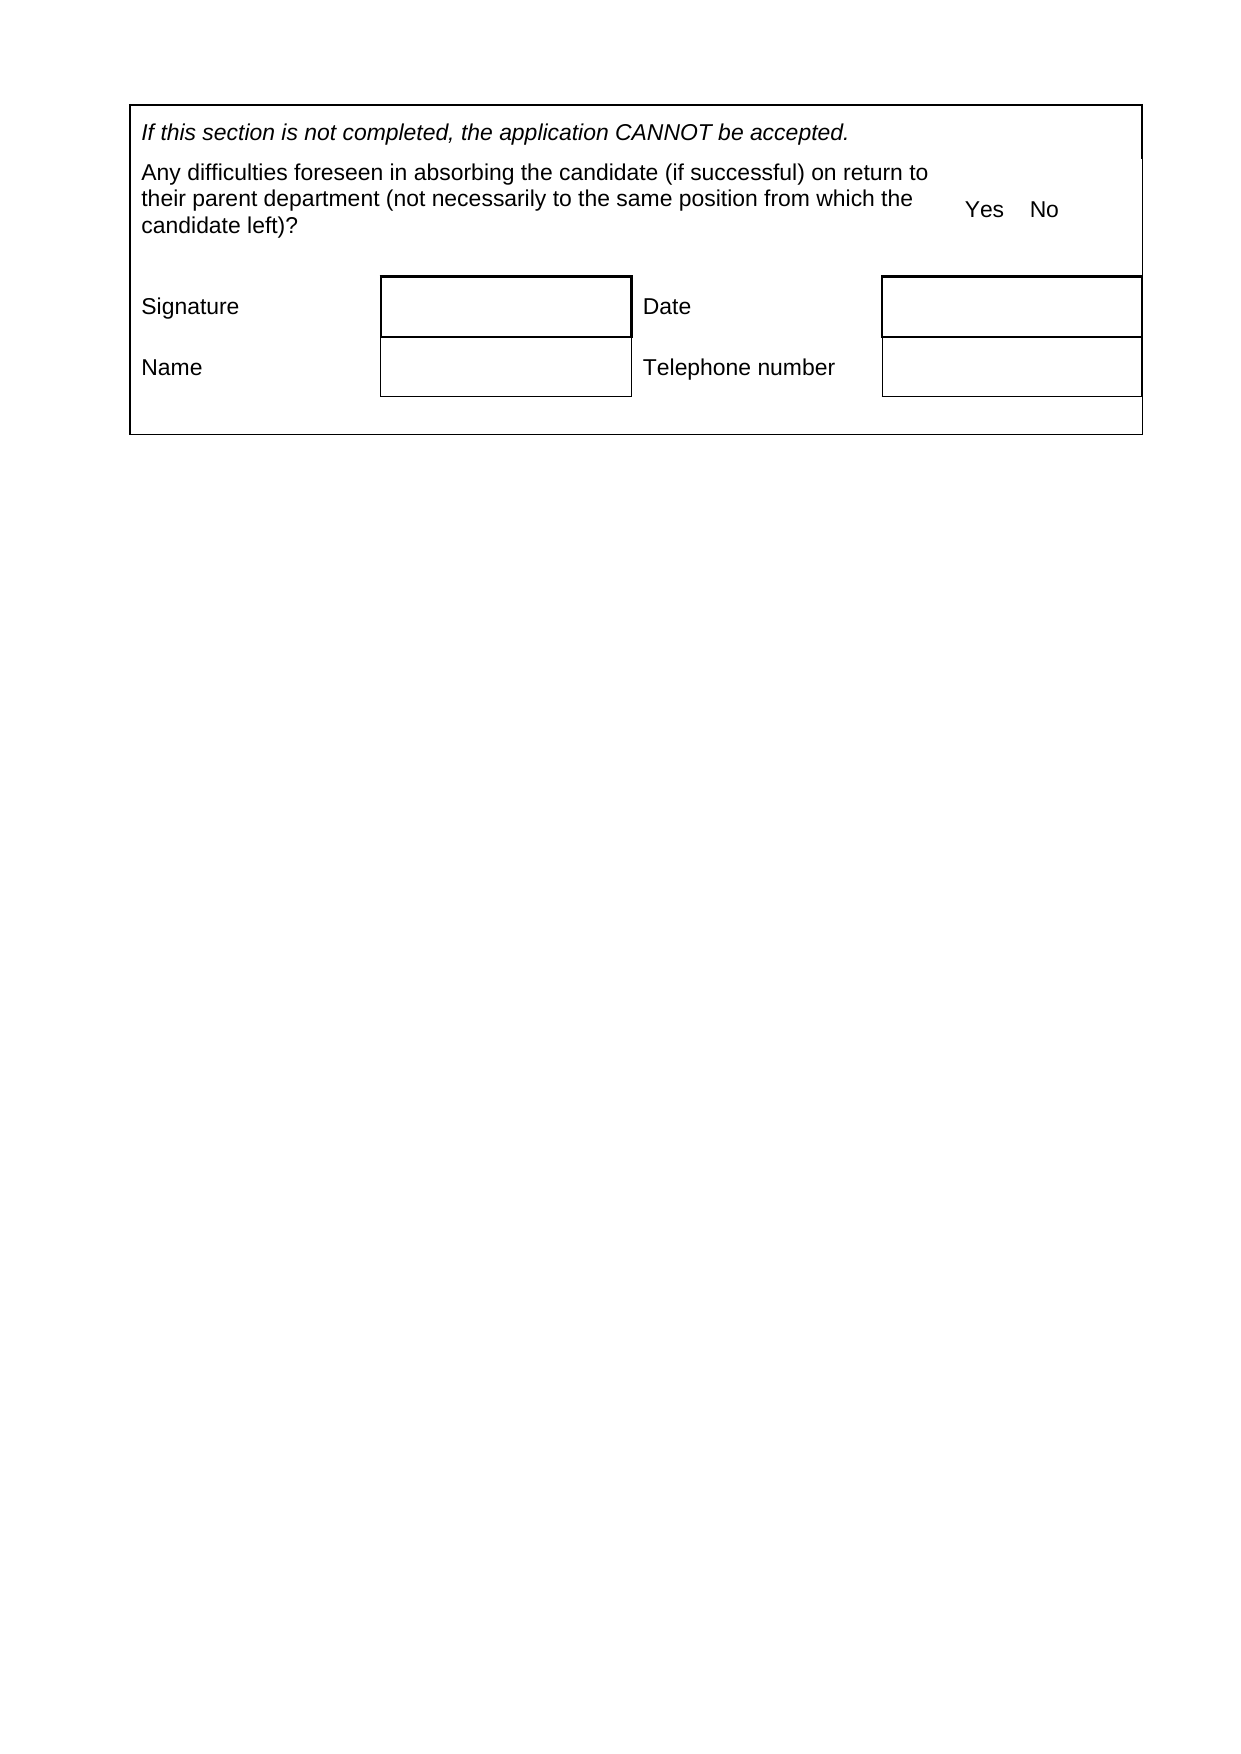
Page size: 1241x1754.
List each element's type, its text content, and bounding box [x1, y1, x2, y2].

table_cell [130, 435, 1142, 472]
table_cell [131, 259, 1142, 275]
table_cell [883, 278, 1141, 336]
table_cell [131, 396, 1142, 434]
table_cell Yes No [953, 159, 1142, 259]
table_cell Name [131, 336, 380, 396]
table_cell [883, 338, 1141, 396]
table_cell Any difficulties foreseen in absorbing the candidate (if successful) on return to their parent department (not necessarily to the same position from which the candidate left)? [131, 159, 953, 259]
table_cell [382, 278, 630, 336]
table_cell If this section is not completed, the application CANNOT be accepted. [131, 106, 1141, 159]
table_cell Signature [131, 275, 380, 336]
table_cell [381, 338, 631, 396]
table_cell Telephone number [632, 336, 882, 396]
table_cell Date [633, 275, 881, 336]
